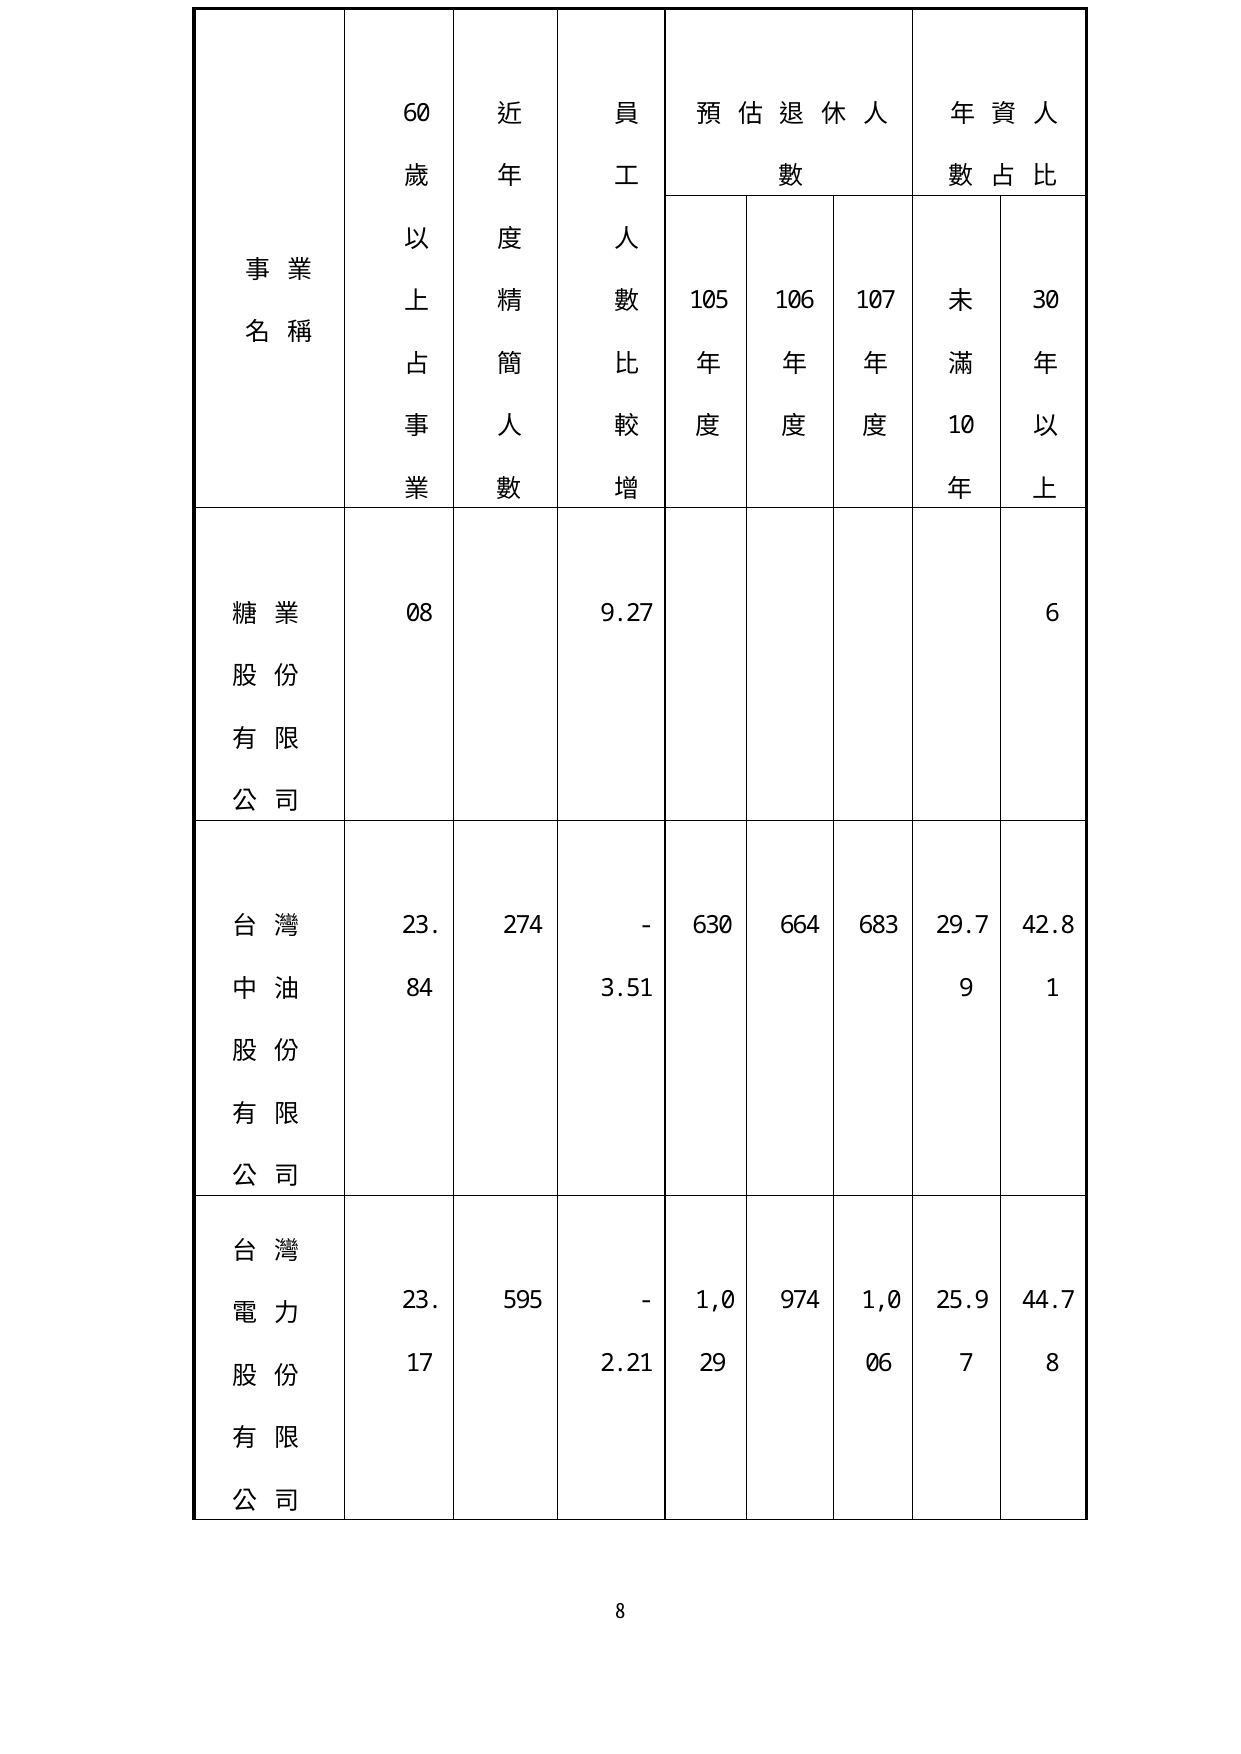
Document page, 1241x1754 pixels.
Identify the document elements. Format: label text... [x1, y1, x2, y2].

table_cell 106年度 [747, 196, 833, 507]
table_cell [454, 508, 557, 819]
table_cell 107年度 [834, 196, 912, 507]
table_cell 664 [747, 821, 833, 1194]
table_header 預估退休人數 [666, 10, 912, 194]
table_cell 595 [454, 1196, 557, 1519]
table_cell 44.78 [1001, 1196, 1085, 1519]
table_cell 274 [454, 821, 557, 1194]
table_header 近年度精簡人數 [454, 10, 557, 507]
table_cell 974 [747, 1196, 833, 1519]
table_cell [747, 508, 833, 819]
table_cell 1,006 [834, 1196, 912, 1519]
table_cell 25.97 [913, 1196, 1000, 1519]
table_header 事業名稱 [196, 10, 344, 507]
table_cell 6 [1001, 508, 1085, 819]
table_cell 台灣電力股份有限公司 [196, 1196, 344, 1519]
table_header 員工人數比較增減比率 [558, 10, 664, 507]
table_cell 30年以上 [1001, 196, 1085, 507]
table_cell [666, 508, 746, 819]
table_cell 23.84 [345, 821, 453, 1194]
table_header 年資人數占比 [913, 10, 1085, 194]
table_cell 630 [666, 821, 746, 1194]
table_cell 42.81 [1001, 821, 1085, 1194]
table_cell 23.17 [345, 1196, 453, 1519]
table_cell 683 [834, 821, 912, 1194]
table_cell 08 [345, 508, 453, 819]
table_cell [913, 508, 1000, 819]
table_cell 1,029 [666, 1196, 746, 1519]
table_header 60歲以上占事業人數比率 [345, 10, 453, 507]
table_cell -9.27 [558, 508, 664, 819]
table_cell 105年度 [666, 196, 746, 507]
table_cell 台灣中油股份有限公司 [196, 821, 344, 1194]
table_cell 29.79 [913, 821, 1000, 1194]
table_cell 未滿10年 [913, 196, 1000, 507]
table_cell 糖業股份有限公司 [196, 508, 344, 819]
table_cell [834, 508, 912, 819]
table_cell -2.21 [558, 1196, 664, 1519]
table_cell -3.51 [558, 821, 664, 1194]
